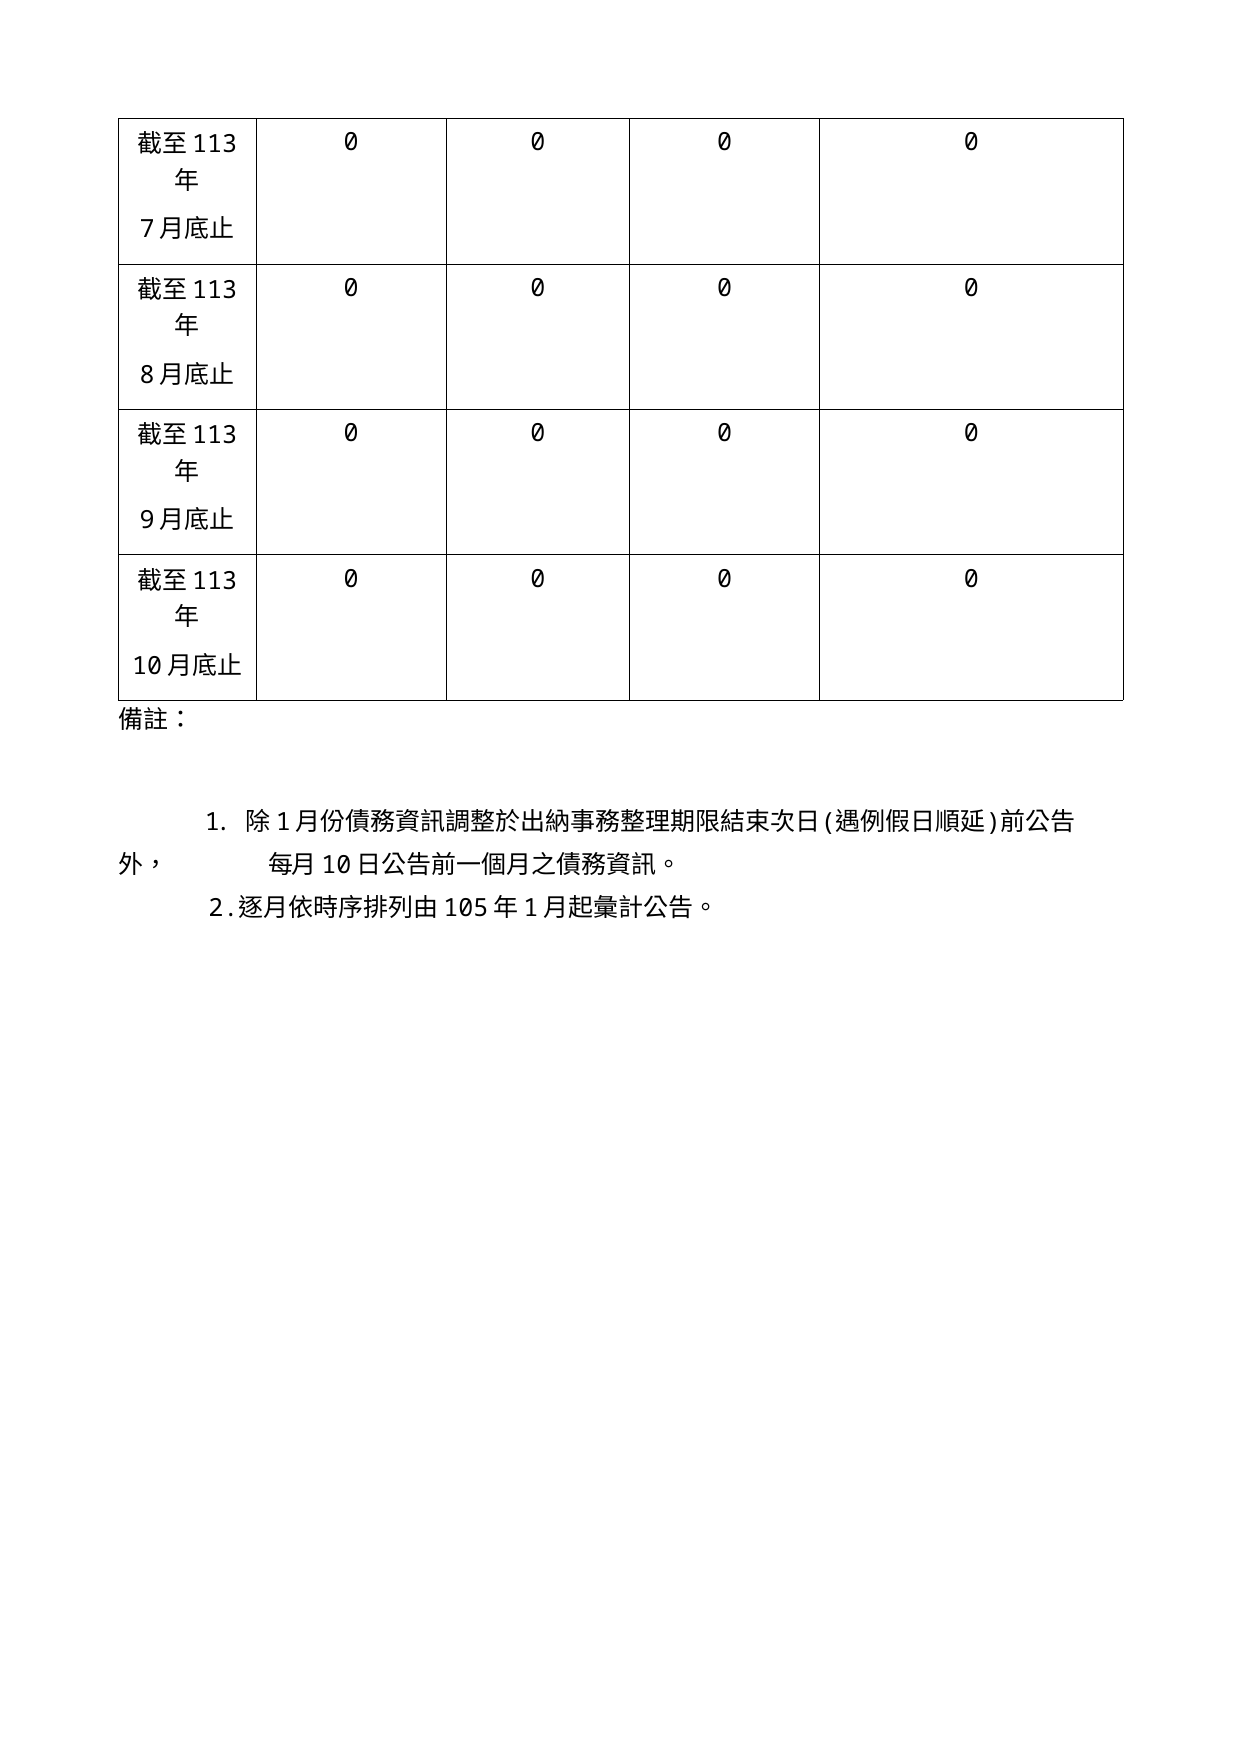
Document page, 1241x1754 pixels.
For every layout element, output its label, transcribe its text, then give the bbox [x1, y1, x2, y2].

text 1. 除1月份債務資訊調整於出納事務整理期限結束次日(遇例假日順延)前公告外， 每月10日公告前一個月之債務資訊。 [118, 802, 1080, 881]
table_header 0 [447, 410, 629, 554]
table_header 0 [447, 555, 629, 700]
table_header 0 [820, 410, 1123, 554]
table_header 0 [257, 410, 446, 554]
table_header 0 [820, 555, 1123, 700]
table_header 0 [257, 119, 446, 263]
table_header 截至113年 8月底止 [119, 265, 256, 409]
table_header 0 [630, 119, 819, 263]
table_header 0 [820, 119, 1123, 263]
table_header 0 [630, 410, 819, 554]
table_header 截至113年 9月底止 [119, 410, 256, 554]
text 2.逐月依時序排列由105年1月起彙計公告。 [118, 887, 1122, 923]
table_header 0 [257, 265, 446, 409]
table_header 0 [257, 555, 446, 700]
table_header 0 [630, 555, 819, 700]
table_header 0 [820, 265, 1123, 409]
table_header 截至113年 10月底止 [119, 555, 256, 700]
table_header 0 [447, 119, 629, 263]
table_header 0 [630, 265, 819, 409]
text 備註： [118, 701, 1122, 736]
table_header 0 [447, 265, 629, 409]
table_header 截至113年 7月底止 [119, 119, 256, 263]
